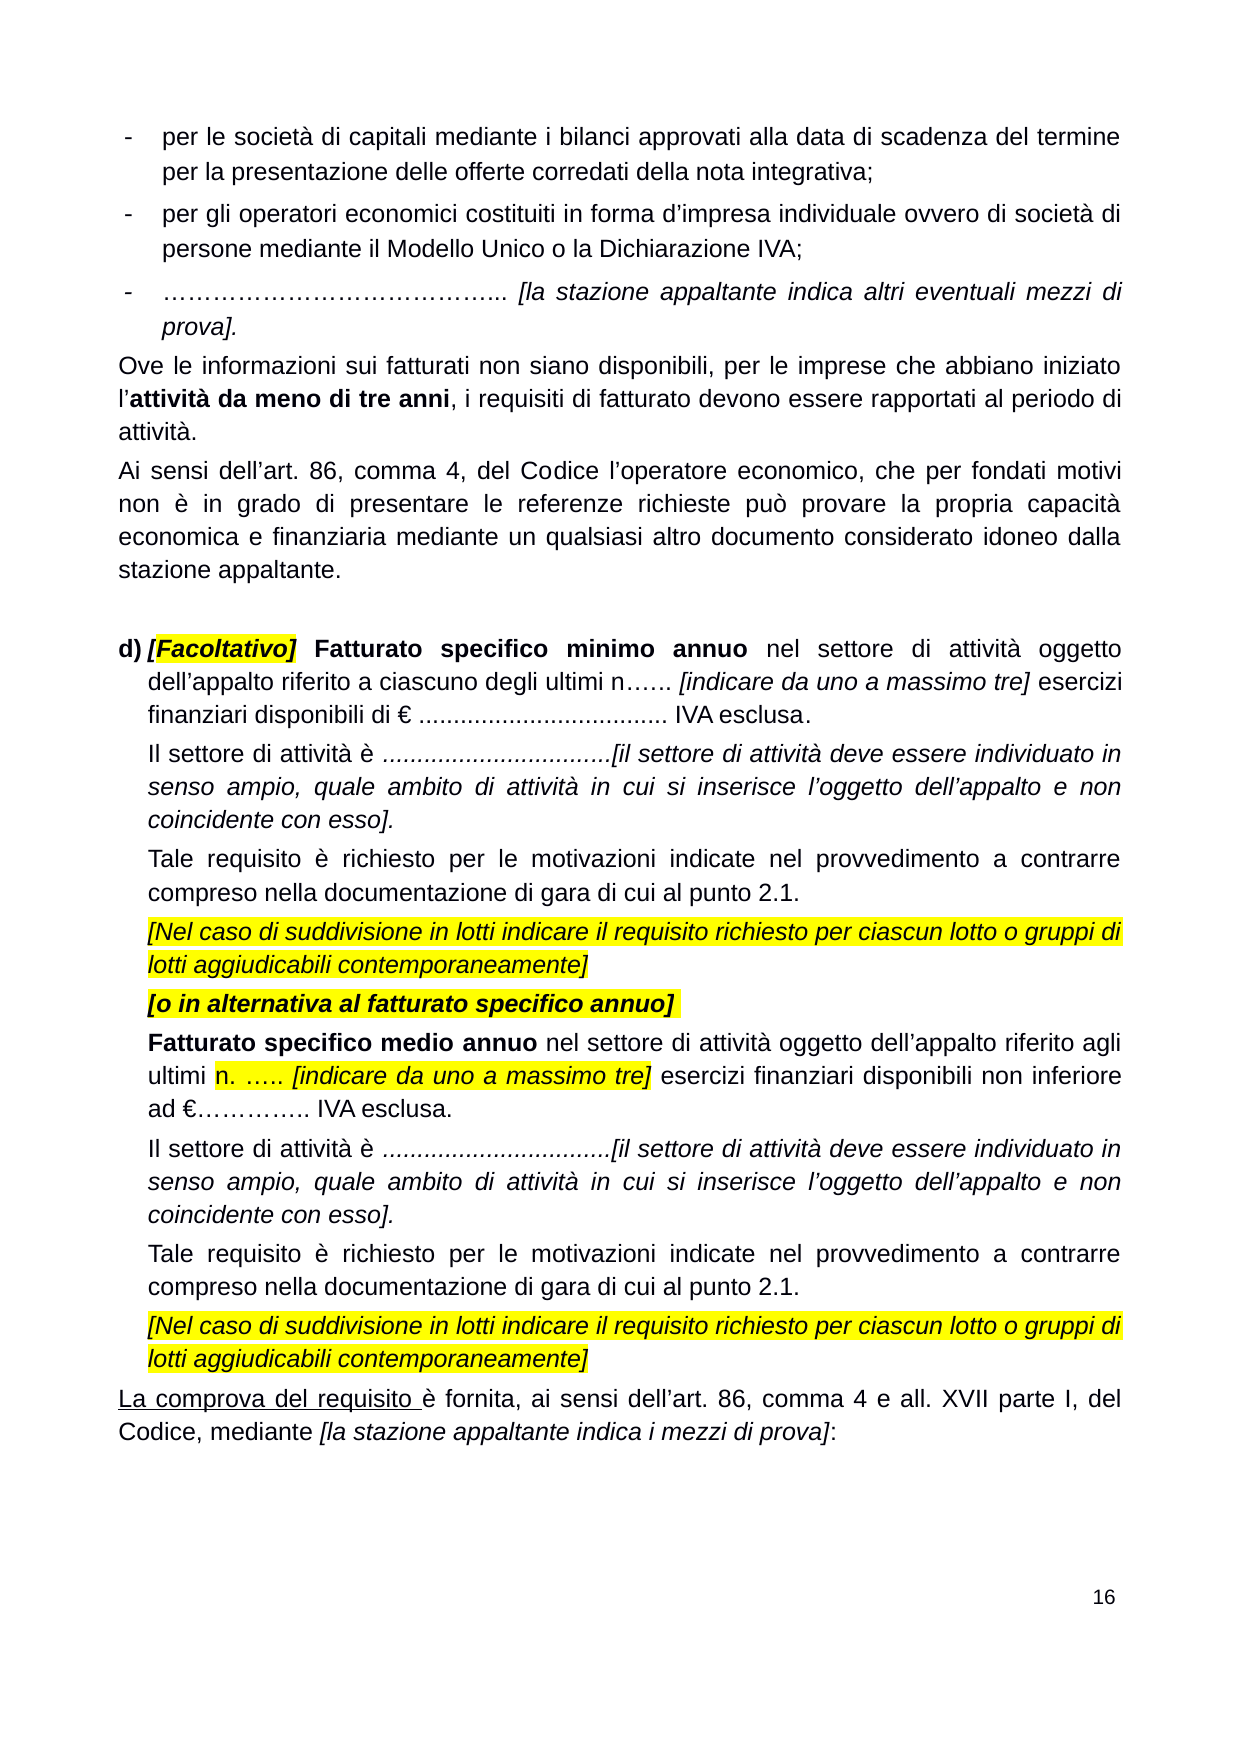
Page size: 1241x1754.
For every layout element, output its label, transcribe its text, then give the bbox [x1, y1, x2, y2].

list …………………………………... [la stazione appaltante indica altri eventuali mezzi di prova]. [124, 273, 1123, 340]
text Ove le informazioni sui fatturati non siano disponibili, per le imprese che abbiano iniziato l’attività da meno di tre anni, i requisiti di fatturato devono essere rapportati al periodo di attività. [118, 351, 1123, 446]
text Ai sensi dell’art. 86, comma 4, del Codice l’operatore economico, che per fondati motivi non è in grado di presentare le referenze richieste può provare la propria capacità economica e finanziaria mediante un qualsiasi altro documento considerato idoneo dalla stazione appaltante. [118, 456, 1123, 584]
text [Nel caso di suddivisione in lotti indicare il requisito richiesto per ciascun lotto o gruppi di lotti aggiudicabili contemporaneamente] [148, 1311, 1123, 1373]
list per le società di capitali mediante i bilanci approvati alla data di scadenza del termine per la presentazione delle offerte corredati della nota integrativa; [124, 118, 1123, 185]
text [o in alternativa al fatturato specifico annuo] [148, 989, 1123, 1018]
text La comprova del requisito è fornita, ai sensi dell’art. 86, comma 4 e all. XVII parte I, del Codice, mediante [la stazione appaltante indica i mezzi di prova]: [118, 1383, 1123, 1445]
text Fatturato specifico medio annuo nel settore di attività oggetto dell’appalto riferito agli ultimi n. ….. [indicare da uno a massimo tre] esercizi finanziari disponibili non inferiore ad €………….. IVA esclusa. [148, 1028, 1123, 1123]
text Il settore di attività è .................................[il settore di attività deve essere individuato in senso ampio, quale ambito di attività in cui si inserisce l’oggetto dell’appalto e non coincidente con esso]. [148, 1134, 1123, 1228]
text Il settore di attività è .................................[il settore di attività deve essere individuato in senso ampio, quale ambito di attività in cui si inserisce l’oggetto dell’appalto e non coincidente con esso]. [148, 739, 1123, 834]
text Tale requisito è richiesto per le motivazioni indicate nel provvedimento a contrarre compreso nella documentazione di gara di cui al punto 2.1. [148, 844, 1123, 906]
list per gli operatori economici costituiti in forma d’impresa individuale ovvero di società di persone mediante il Modello Unico o la Dichiarazione IVA; [124, 196, 1123, 263]
text [Nel caso di suddivisione in lotti indicare il requisito richiesto per ciascun lotto o gruppi di lotti aggiudicabili contemporaneamente] [148, 917, 1123, 978]
text Tale requisito è richiesto per le motivazioni indicate nel provvedimento a contrarre compreso nella documentazione di gara di cui al punto 2.1. [148, 1239, 1123, 1301]
list [Facoltativo] Fatturato specifico minimo annuo nel settore di attività oggetto dell’appalto riferito a ciascuno degli ultimi n.….. [indicare da uno a massimo tre] esercizi finanziari disponibili di € .................................... IVA esclusa. [118, 634, 1123, 729]
